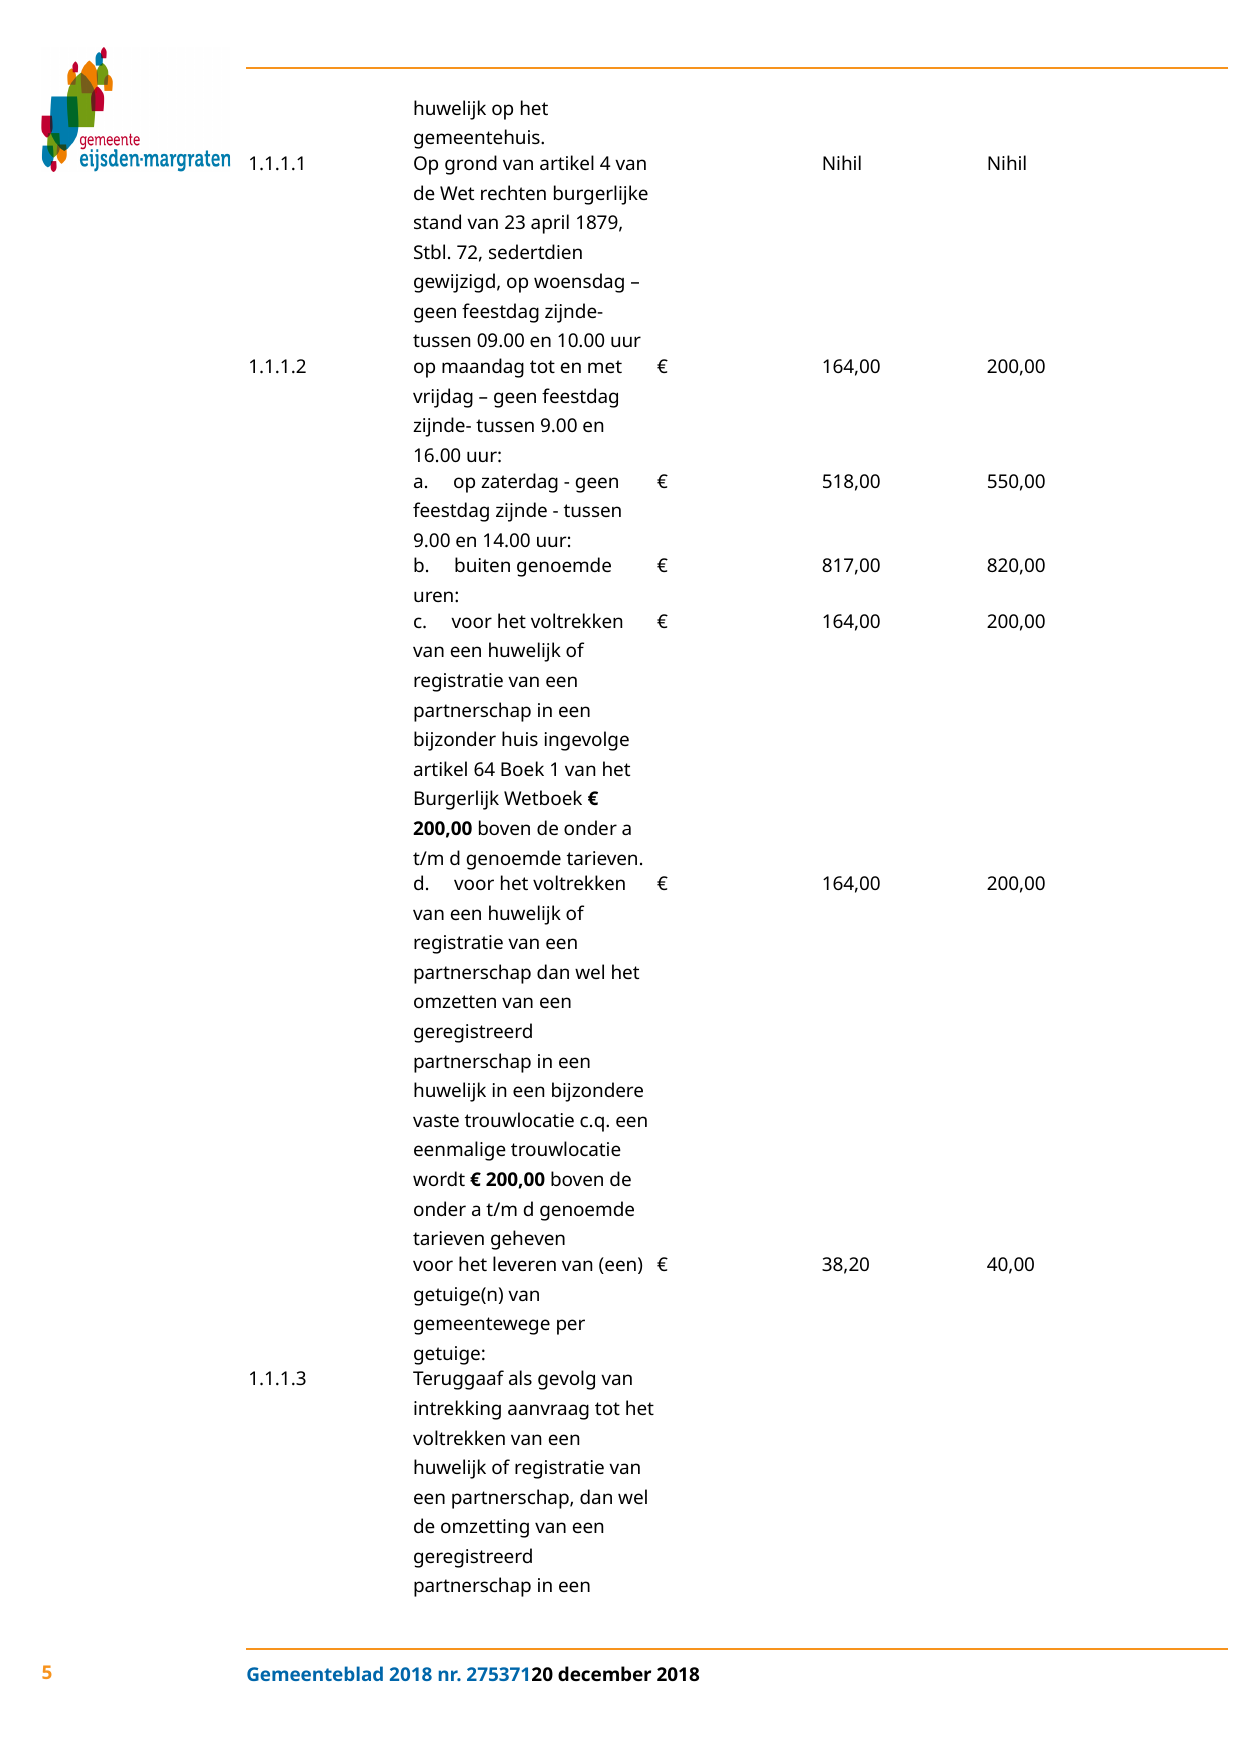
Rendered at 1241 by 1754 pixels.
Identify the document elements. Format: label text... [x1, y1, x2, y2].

table_cell huwelijk op het gemeentehuis. [413, 95, 657, 150]
table_cell 1.1.1.3 [248, 1366, 413, 1598]
table_cell [248, 1251, 413, 1366]
table_cell [248, 553, 413, 608]
table_cell 40,00 [987, 1251, 1152, 1366]
table_cell Op grond van artikel 4 van de Wet rechten burgerlijke stand van 23 april 1879, Stbl. 72, sedertdien gewijzigd, op woensdag – geen feestdag zijnde- tussen 09.00 en 10.00 uur [413, 150, 657, 353]
table_cell [657, 95, 822, 150]
table_cell [248, 468, 413, 553]
table_cell [248, 870, 413, 1251]
table_cell 518,00 [822, 468, 987, 553]
table_cell 200,00 [987, 353, 1152, 468]
table_cell b. buiten genoemde uren: [413, 553, 657, 608]
table_cell op maandag tot en met vrijdag – geen feestdag zijnde- tussen 9.00 en 16.00 uur: [413, 353, 657, 468]
table_cell [987, 95, 1152, 150]
table_cell [987, 1366, 1152, 1598]
table_cell Teruggaaf als gevolg van intrekking aanvraag tot het voltrekken van een huwelijk of registratie van een partnerschap, dan wel de omzetting van een geregistreerd partnerschap in een [413, 1366, 657, 1598]
table_cell 820,00 [987, 553, 1152, 608]
table_cell 200,00 [987, 608, 1152, 870]
table_cell € [657, 553, 822, 608]
table_cell 38,20 [822, 1251, 987, 1366]
table_cell 817,00 [822, 553, 987, 608]
table_cell 164,00 [822, 870, 987, 1251]
table_cell d. voor het voltrekken van een huwelijk of registratie van een partnerschap dan wel het omzetten van een geregistreerd partnerschap in een huwelijk in een bijzondere vaste trouwlocatie c.q. een eenmalige trouwlocatie wordt € 200,00 boven de onder a t/m d genoemde tarieven geheven [413, 870, 657, 1251]
table_cell € [657, 870, 822, 1251]
table_cell € [657, 1251, 822, 1366]
table_cell Nihil [987, 150, 1152, 353]
table_cell Nihil [822, 150, 987, 353]
table_cell [657, 1366, 822, 1598]
table_cell € [657, 608, 822, 870]
table_cell [822, 95, 987, 150]
picture [41, 47, 231, 172]
table_cell [248, 95, 413, 150]
table_cell voor het leveren van (een) getuige(n) van gemeentewege per getuige: [413, 1251, 657, 1366]
table_cell € [657, 468, 822, 553]
table_cell c. voor het voltrekken van een huwelijk of registratie van een partnerschap in een bijzonder huis ingevolge artikel 64 Boek 1 van het Burgerlijk Wetboek € 200,00 boven de onder a t/m d genoemde tarieven. [413, 608, 657, 870]
table_cell a. op zaterdag - geen feestdag zijnde - tussen 9.00 en 14.00 uur: [413, 468, 657, 553]
table_cell 1.1.1.2 [248, 353, 413, 468]
table_cell 550,00 [987, 468, 1152, 553]
table_cell [657, 150, 822, 353]
table_cell 1.1.1.1 [248, 150, 413, 353]
table_cell € [657, 353, 822, 468]
table_cell 164,00 [822, 353, 987, 468]
table_cell 164,00 [822, 608, 987, 870]
table_cell [822, 1366, 987, 1598]
table_cell 200,00 [987, 870, 1152, 1251]
table_cell [248, 608, 413, 870]
